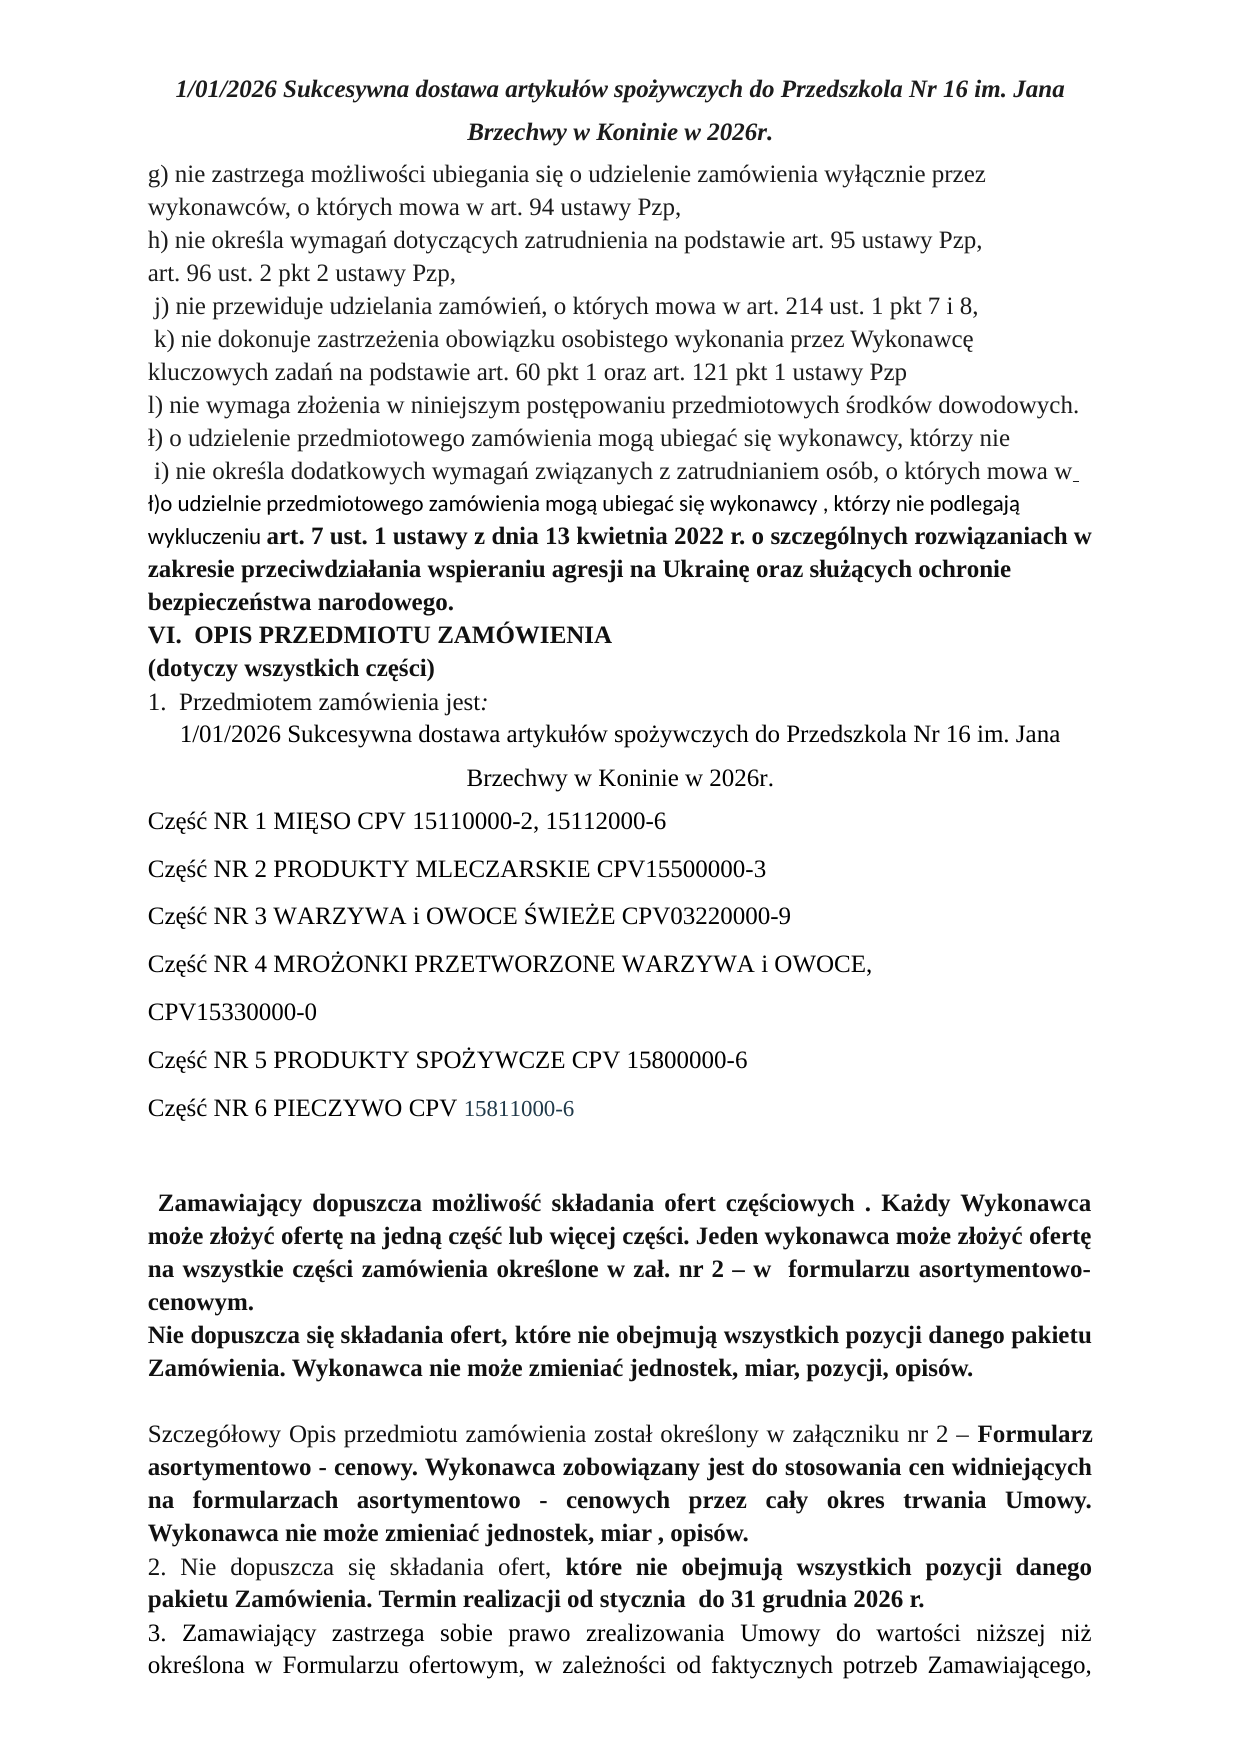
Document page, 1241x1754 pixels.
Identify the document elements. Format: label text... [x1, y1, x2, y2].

list 1/01/2026 Sukcesywna dostawa artykułów spożywczych do Przedszkola Nr 16 im. Jana Brzechwy w Koninie w 2026r. [148, 719, 1093, 791]
text (dotyczy wszystkich części) [148, 653, 1093, 682]
text Szczegółowy Opis przedmiotu zamówienia został określony w załączniku nr 2 – Formularz asortymentowo - cenowy. Wykonawca zobowiązany jest do stosowania cen widniejących na formularzach asortymentowo - cenowych przez cały okres trwania Umowy. Wykonawca nie może zmieniać jednostek, miar , opisów. [148, 1419, 1093, 1547]
text VI. OPIS PRZEDMIOTU ZAMÓWIENIA [148, 621, 1093, 649]
text Nie dopuszcza się składania ofert, które nie obejmują wszystkich pozycji danego pakietu Zamówienia. Wykonawca nie może zmieniać jednostek, miar, pozycji, opisów. [148, 1320, 1093, 1382]
text 2. Nie dopuszcza się składania ofert, które nie obejmują wszystkich pozycji danego pakietu Zamówienia. Termin realizacji od stycznia do 31 grudnia 2026 r. [148, 1552, 1093, 1613]
list Część NR 1 MIĘSO CPV 15110000-2, 15112000-6 [148, 806, 1093, 834]
text Zamawiający dopuszcza możliwość składania ofert częściowych . Każdy Wykonawca może złożyć ofertę na jedną część lub więcej części. Jeden wykonawca może złożyć ofertę na wszystkie części zamówienia określone w zał. nr 2 – w formularzu asortymentowo- cenowym. [148, 1188, 1093, 1316]
text 1. Przedmiotem zamówienia jest: [148, 687, 1093, 715]
list Część NR 3 WARZYWA i OWOCE ŚWIEŻE CPV03220000-9 [148, 901, 1093, 930]
list Część NR 6 PIECZYWO CPV 15811000-6 [148, 1093, 1093, 1121]
text i) nie określa dodatkowych wymagań związanych z zatrudnianiem osób, o których mowa w ł)o udzielnie przedmiotowego zamówienia mogą ubiegać się wykonawcy , którzy nie podlegają wykluczeniu art. 7 ust. 1 ustawy z dnia 13 kwietnia 2022 r. o szczególnych rozwiązaniach w zakresie przeciwdziałania wspieraniu agresji na Ukrainę oraz służących ochronie bezpieczeństwa narodowego. [148, 456, 1093, 616]
text 3. Zamawiający zastrzega sobie prawo zrealizowania Umowy do wartości niższej niż określona w Formularzu ofertowym, w zależności od faktycznych potrzeb Zamawiającego, [148, 1618, 1093, 1679]
text g) nie zastrzega możliwości ubiegania się o udzielenie zamówienia wyłącznie przez wykonawców, o których mowa w art. 94 ustawy Pzp, h) nie określa wymagań dotyczących zatrudnienia na podstawie art. 95 ustawy Pzp, art. 96 ust. 2 pkt 2 ustawy Pzp, j) nie przewiduje udzielania zamówień, o których mowa w art. 214 ust. 1 pkt 7 i 8, k) nie dokonuje zastrzeżenia obowiązku osobistego wykonania przez Wykonawcę kluczowych zadań na podstawie art. 60 pkt 1 oraz art. 121 pkt 1 ustawy Pzp l) nie wymaga złożenia w niniejszym postępowaniu przedmiotowych środków dowodowych. ł) o udzielenie przedmiotowego zamówienia mogą ubiegać się wykonawcy, którzy nie [148, 159, 1093, 452]
list Część NR 2 PRODUKTY MLECZARSKIE CPV15500000-3 [148, 854, 1093, 882]
list Część NR 5 PRODUKTY SPOŻYWCZE CPV 15800000-6 [148, 1045, 1093, 1074]
list CPV15330000-0 [148, 997, 1093, 1026]
list Część NR 4 MROŻONKI PRZETWORZONE WARZYWA i OWOCE, [148, 949, 1093, 978]
